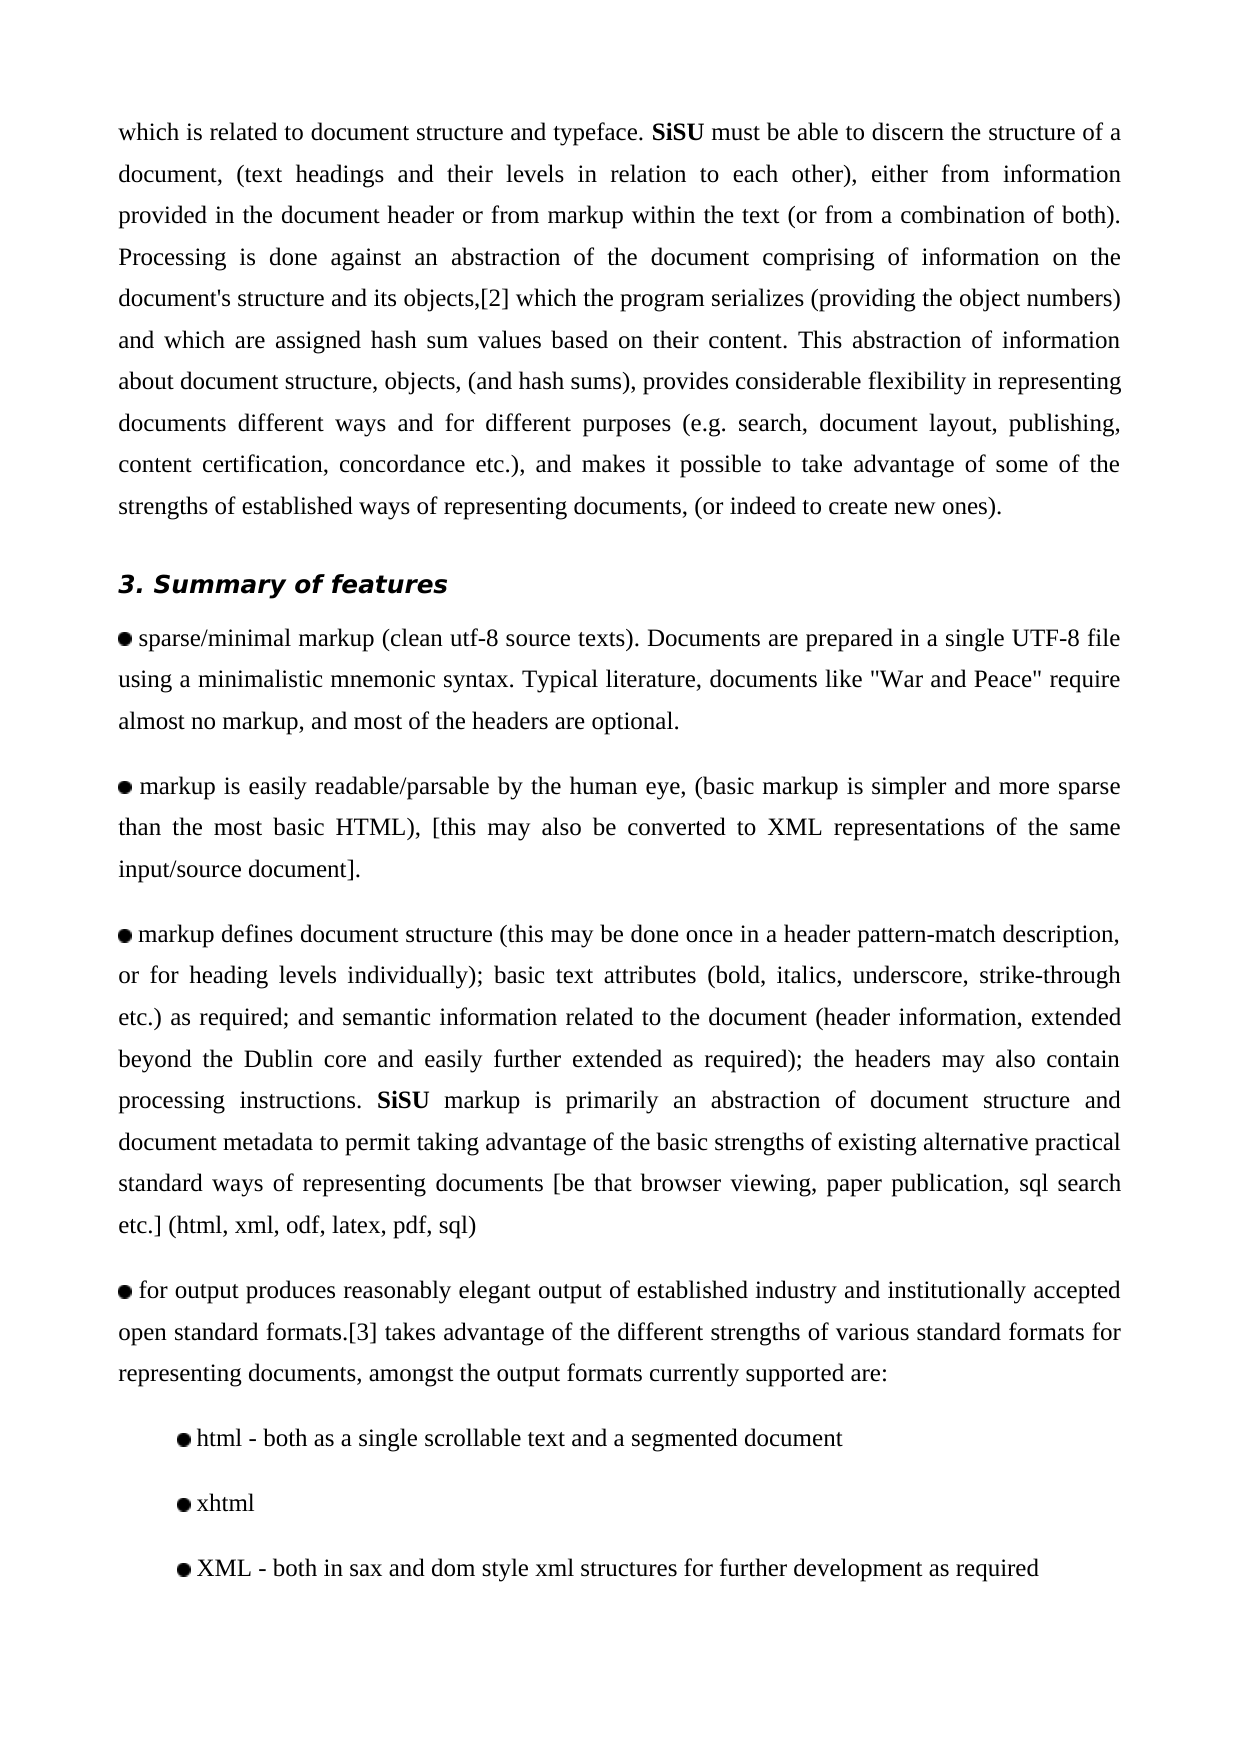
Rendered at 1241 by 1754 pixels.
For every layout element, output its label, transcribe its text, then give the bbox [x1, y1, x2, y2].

text XML - both in sax and dom style xml structures for further development as required [177, 1554, 1122, 1582]
text for output produces reasonably elegant output of established industry and institutionally accepted open standard formats.[3] takes advantage of the different strengths of various standard formats for representing documents, amongst the output formats currently supported are: [118, 1276, 1122, 1387]
picture [177, 1563, 191, 1577]
subtitle 3. Summary of features [118, 571, 1122, 599]
text html - both as a single scrollable text and a segmented document [177, 1424, 1122, 1452]
text which is related to document structure and typeface. SiSU must be able to discern the structure of a document, (text headings and their levels in relation to each other), either from information provided in the document header or from markup within the text (or from a combination of both). Processing is done against an abstraction of the document comprising of information on the document's structure and its objects,[2] which the program serializes (providing the object numbers) and which are assigned hash sum values based on their content. This abstraction of information about document structure, objects, (and hash sums), provides considerable flexibility in representing documents different ways and for different purposes (e.g. search, document layout, publishing, content certification, concordance etc.), and makes it possible to take advantage of some of the strengths of established ways of representing documents, (or indeed to create new ones). [118, 118, 1122, 520]
picture [118, 929, 132, 943]
text sparse/minimal markup (clean utf-8 source texts). Documents are prepared in a single UTF-8 file using a minimalistic mnemonic syntax. Typical literature, documents like "War and Peace" require almost no markup, and most of the headers are optional. [118, 624, 1122, 734]
picture [118, 781, 132, 794]
text markup defines document structure (this may be done once in a header pattern-match description, or for heading levels individually); basic text attributes (bold, italics, underscore, strike-through etc.) as required; and semantic information related to the document (header information, extended beyond the Dublin core and easily further extended as required); the headers may also contain processing instructions. SiSU markup is primarily an abstraction of document structure and document metadata to permit taking advantage of the basic strengths of existing alternative practical standard ways of representing documents [be that browser viewing, paper publication, sql search etc.] (html, xml, odf, latex, pdf, sql) [118, 920, 1122, 1239]
text xhtml [177, 1489, 1122, 1517]
picture [118, 1285, 132, 1299]
picture [177, 1498, 191, 1512]
picture [118, 632, 132, 646]
text markup is easily readable/parsable by the human eye, (basic markup is simpler and more sparse than the most basic HTML), [this may also be converted to XML representations of the same input/source document]. [118, 772, 1122, 883]
picture [177, 1433, 191, 1447]
